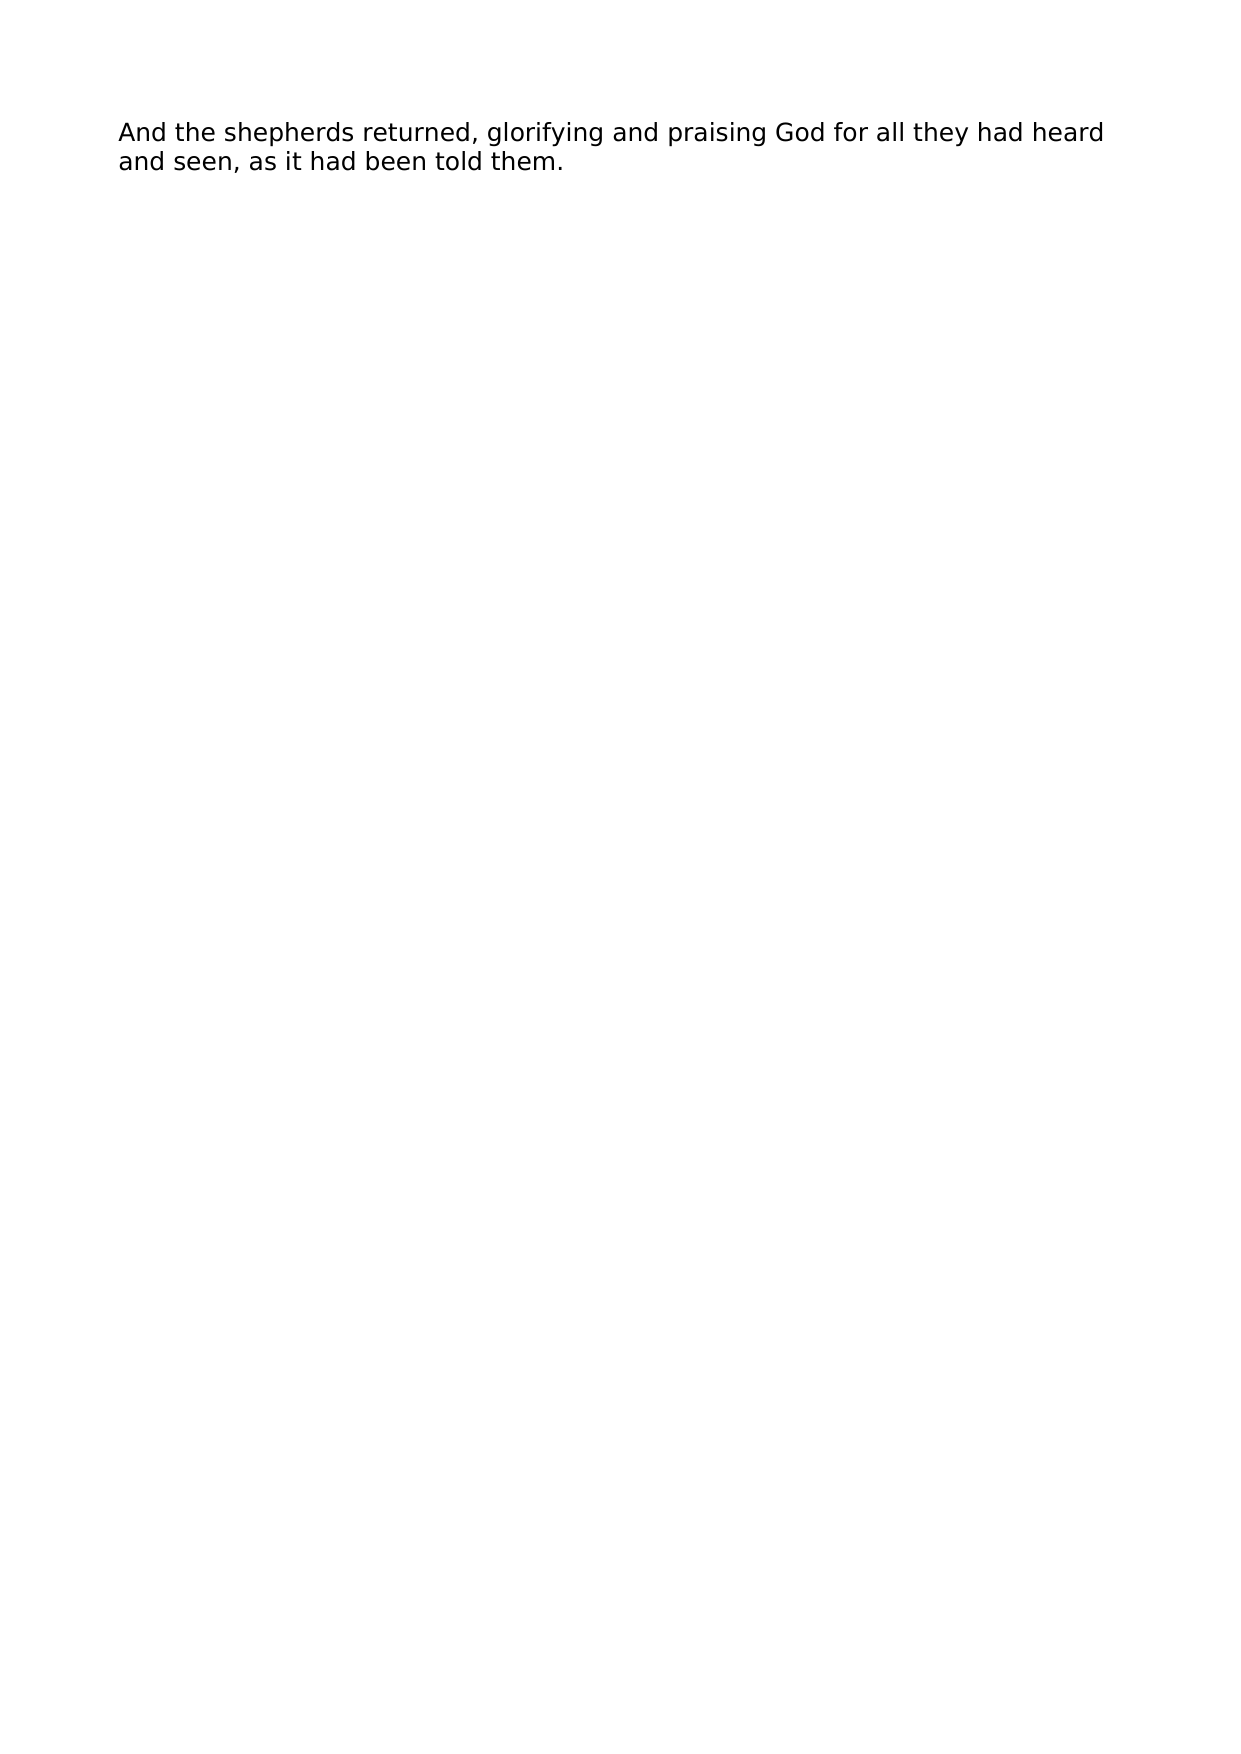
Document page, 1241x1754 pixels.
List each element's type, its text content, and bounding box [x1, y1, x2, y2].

text And the shepherds returned, glorifying and praising God for all they had heard and seen, as it had been told them. [118, 118, 1122, 176]
